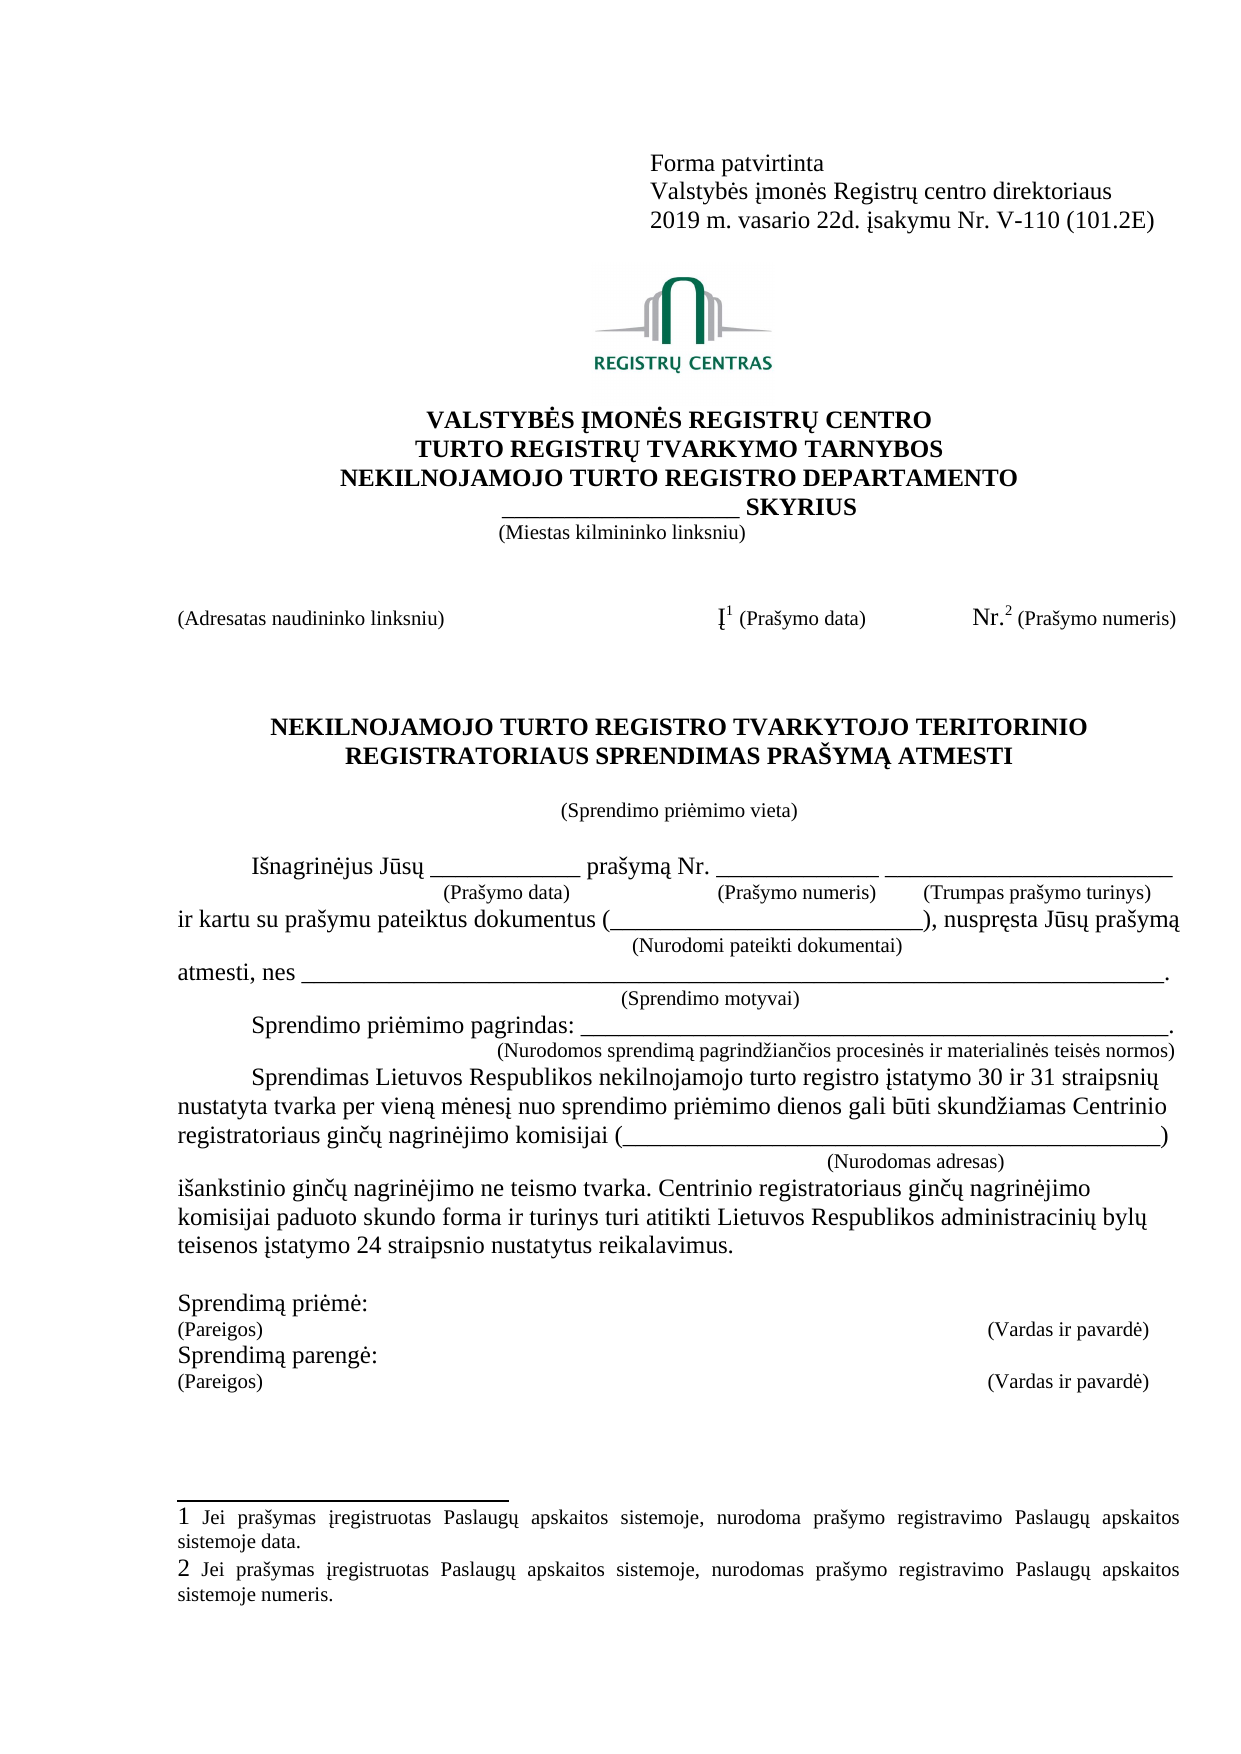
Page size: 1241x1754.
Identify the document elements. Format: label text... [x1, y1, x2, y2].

text Išnagrinėjus Jūsų ____________ prašymą Nr. _____________ _______________________ [177, 851, 1181, 880]
text Forma patvirtinta [650, 148, 1181, 176]
text ir kartu su prašymu pateiktus dokumentus (_________________________), nuspręsta Jūsų prašymą [177, 904, 1181, 933]
text Sprendimas Lietuvos Respublikos nekilnojamojo turto registro įstatymo 30 ir 31 straipsnių [177, 1062, 1181, 1091]
text (Nurodomas adresas) [717, 1149, 1181, 1173]
text TURTO REGISTRŲ TVARKYMO TARNYBOS [177, 434, 1181, 463]
text Jei prašymas įregistruotas Paslaugų apskaitos sistemoje, nurodomas prašymo registravimo Paslaugų apskaitos sistemoje numeris. [177, 1553, 1181, 1606]
table_header [776, 263, 1178, 405]
text VALSTYBĖS ĮMONĖS REGISTRŲ CENTRO [177, 405, 1181, 434]
text (Sprendimo priėmimo vieta) [177, 798, 1181, 822]
text NEKILNOJAMOJO TURTO REGISTRO TVARKYTOJO TERITORINIO REGISTRATORIAUS SPRENDIMAS PRAŠYMĄ ATMESTI [177, 712, 1181, 770]
text registratoriaus ginčų nagrinėjimo komisijai (___________________________________________) [177, 1120, 1181, 1149]
text atmesti, nes _____________________________________________________________________. [177, 957, 1181, 986]
text (Pareigos) (Vardas ir pavardė) [177, 1317, 1181, 1341]
text (Sprendimo motyvai) [447, 986, 1181, 1010]
text teisenos įstatymo 24 straipsnio nustatytus reikalavimus. [177, 1230, 1181, 1259]
text (Nurodomi pateikti dokumentai) [582, 933, 1181, 957]
text NEKILNOJAMOJO TURTO REGISTRO DEPARTAMENTO [177, 463, 1181, 492]
text išankstinio ginčų nagrinėjimo ne teismo tvarka. Centrinio registratoriaus ginčų nagrinėjimo [177, 1173, 1181, 1202]
text (Pareigos) (Vardas ir pavardė) [177, 1369, 1181, 1393]
text (Miestas kilmininko linksniu) [312, 520, 1181, 544]
text Jei prašymas įregistruotas Paslaugų apskaitos sistemoje, nurodoma prašymo registravimo Paslaugų apskaitos sistemoje data. [177, 1501, 1181, 1553]
table_header [189, 263, 591, 405]
text Sprendimą parengė: [177, 1341, 1181, 1369]
text nustatyta tvarka per vieną mėnesį nuo sprendimo priėmimo dienos gali būti skundžiamas Centrinio [177, 1091, 1181, 1120]
text (Nurodomos sprendimą pagrindžiančios procesinės ir materialinės teisės normos) [447, 1038, 1181, 1062]
text (Prašymo data) (Prašymo numeris) (Trumpas prašymo turinys) [312, 880, 1181, 904]
text ___________________ SKYRIUS [177, 492, 1181, 520]
text komisijai paduoto skundo forma ir turinys turi atitikti Lietuvos Respublikos administracinių bylų [177, 1202, 1181, 1230]
text Valstybės įmonės Registrų centro direktoriaus [650, 176, 1181, 205]
text Sprendimo priėmimo pagrindas: _______________________________________________. [177, 1010, 1181, 1038]
text (Adresatas naudininko linksniu) Į (Prašymo data) Nr. (Prašymo numeris) [177, 602, 1181, 631]
text Sprendimą priėmė: [177, 1288, 1181, 1317]
text 2019 m. vasario 22d. įsakymu Nr. V-110 (101.2E) [650, 205, 1181, 234]
